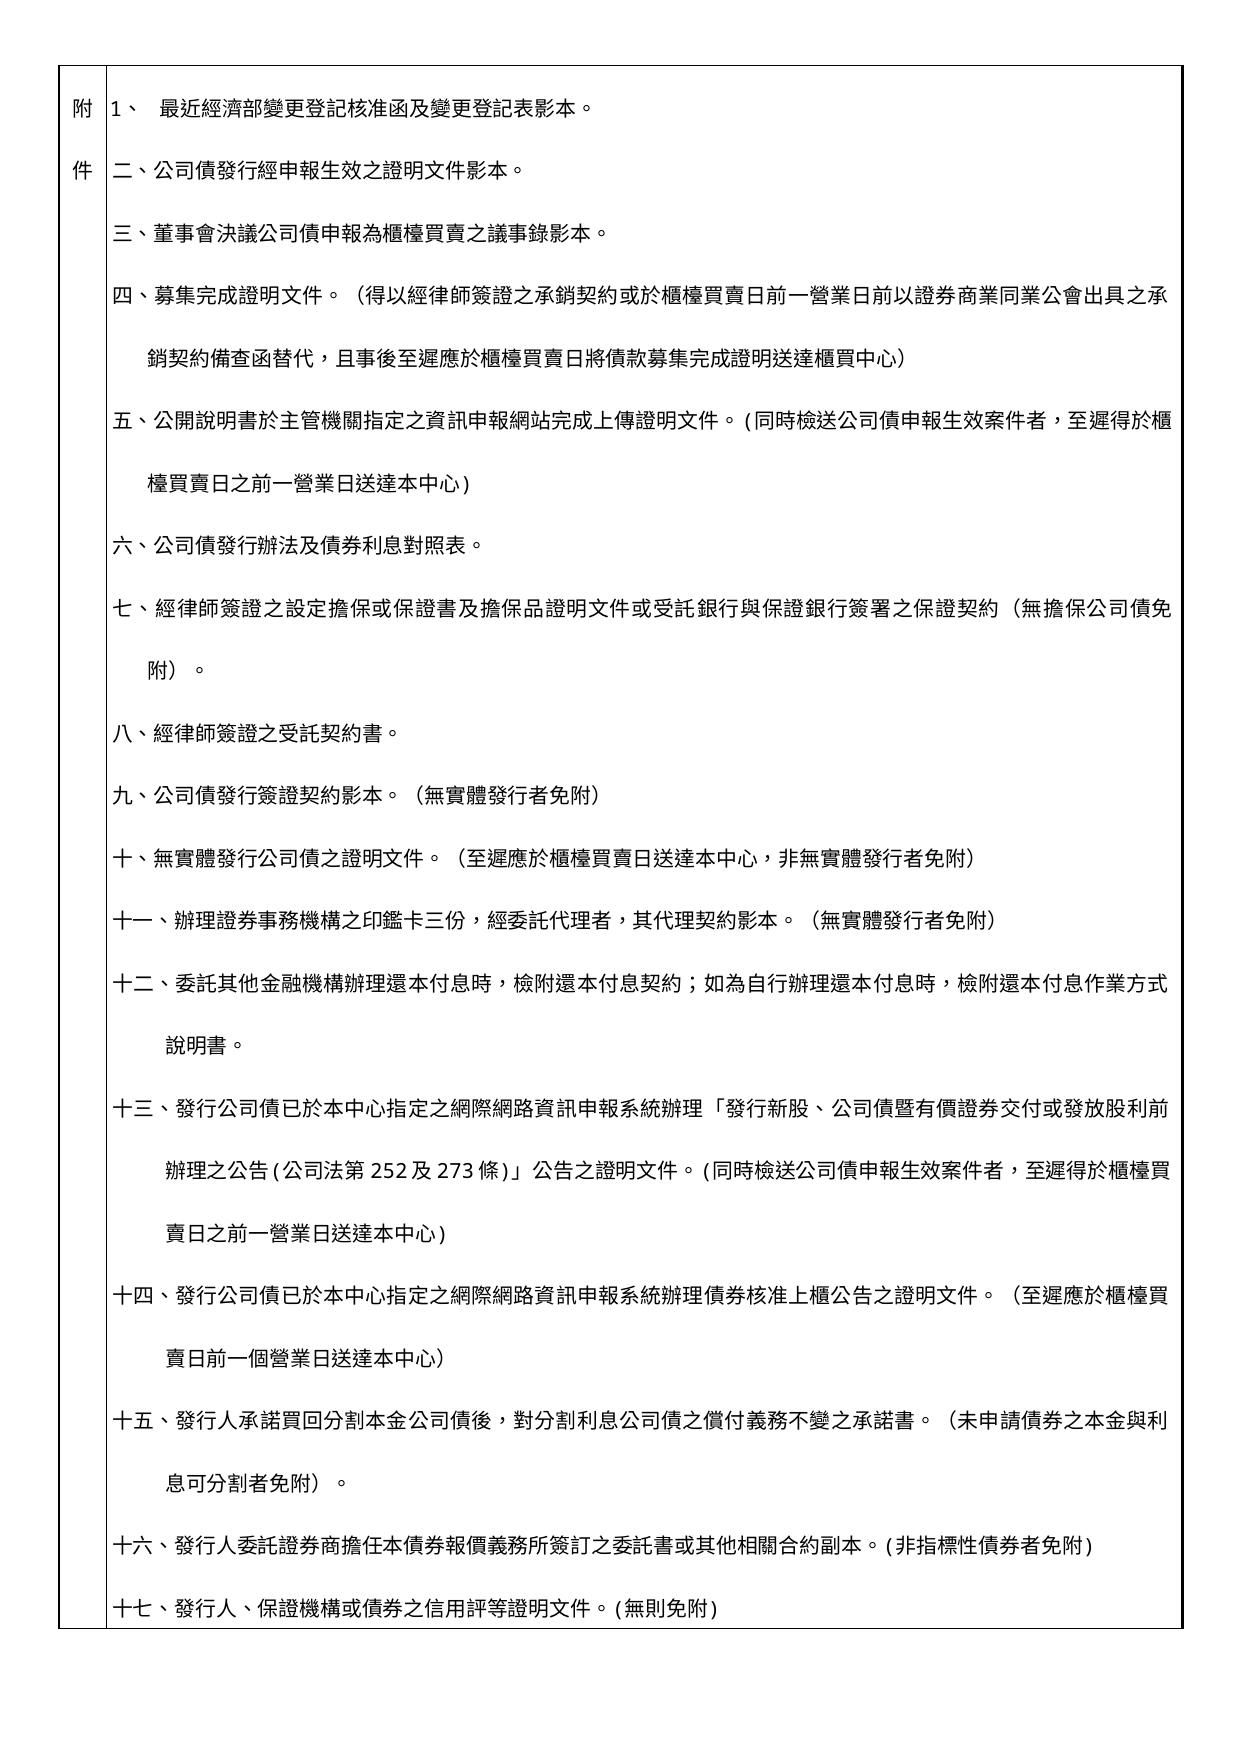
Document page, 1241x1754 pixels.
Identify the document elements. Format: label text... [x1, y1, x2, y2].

table_cell 附 件 [60, 66, 106, 1628]
table_cell 最近經濟部變更登記核准函及變更登記表影本。 二、公司債發行經申報生效之證明文件影本。 三、董事會決議公司債申報為櫃檯買賣之議事錄影本。 四、募集完成證明文件。（得以經律師簽證之承銷契約或於櫃檯買賣日前一營業日前以證券商業同業公會出具之承銷契約備查函替代，且事後至遲應於櫃檯買賣日將債款募集完成證明送達櫃買中心） 五、公開說明書於主管機關指定之資訊申報網站完成上傳證明文件。(同時檢送公司債申報生效案件者，至遲得於櫃檯買賣日之前一營業日送達本中心) 六、公司債發行辦法及債券利息對照表。 七、經律師簽證之設定擔保或保證書及擔保品證明文件或受託銀行與保證銀行簽署之保證契約（無擔保公司債免附）。 八、經律師簽證之受託契約書。 九、公司債發行簽證契約影本。（無實體發行者免附） 十、無實體發行公司債之證明文件。（至遲應於櫃檯買賣日送達本中心，非無實體發行者免附） 十一、辦理證券事務機構之印鑑卡三份，經委託代理者，其代理契約影本。（無實體發行者免附） 十二、委託其他金融機構辦理還本付息時，檢附還本付息契約；如為自行辦理還本付息時，檢附還本付息作業方式說明書。 十三、發行公司債已於本中心指定之網際網路資訊申報系統辦理「發行新股、公司債暨有價證券交付或發放股利前辦理之公告(公司法第252及273條)」公告之證明文件。(同時檢送公司債申報生效案件者，至遲得於櫃檯買賣日之前一營業日送達本中心) 十四、發行公司債已於本中心指定之網際網路資訊申報系統辦理債券核准上櫃公告之證明文件。（至遲應於櫃檯買賣日前一個營業日送達本中心） 十五、發行人承諾買回分割本金公司債後，對分割利息公司債之償付義務不變之承諾書。（未申請債券之本金與利息可分割者免附）。 十六、發行人委託證券商擔任本債券報價義務所簽訂之委託書或其他相關合約副本。(非指標性債券者免附) 十七、發行人、保證機構或債券之信用評等證明文件。(無則免附) [107, 66, 1181, 1628]
